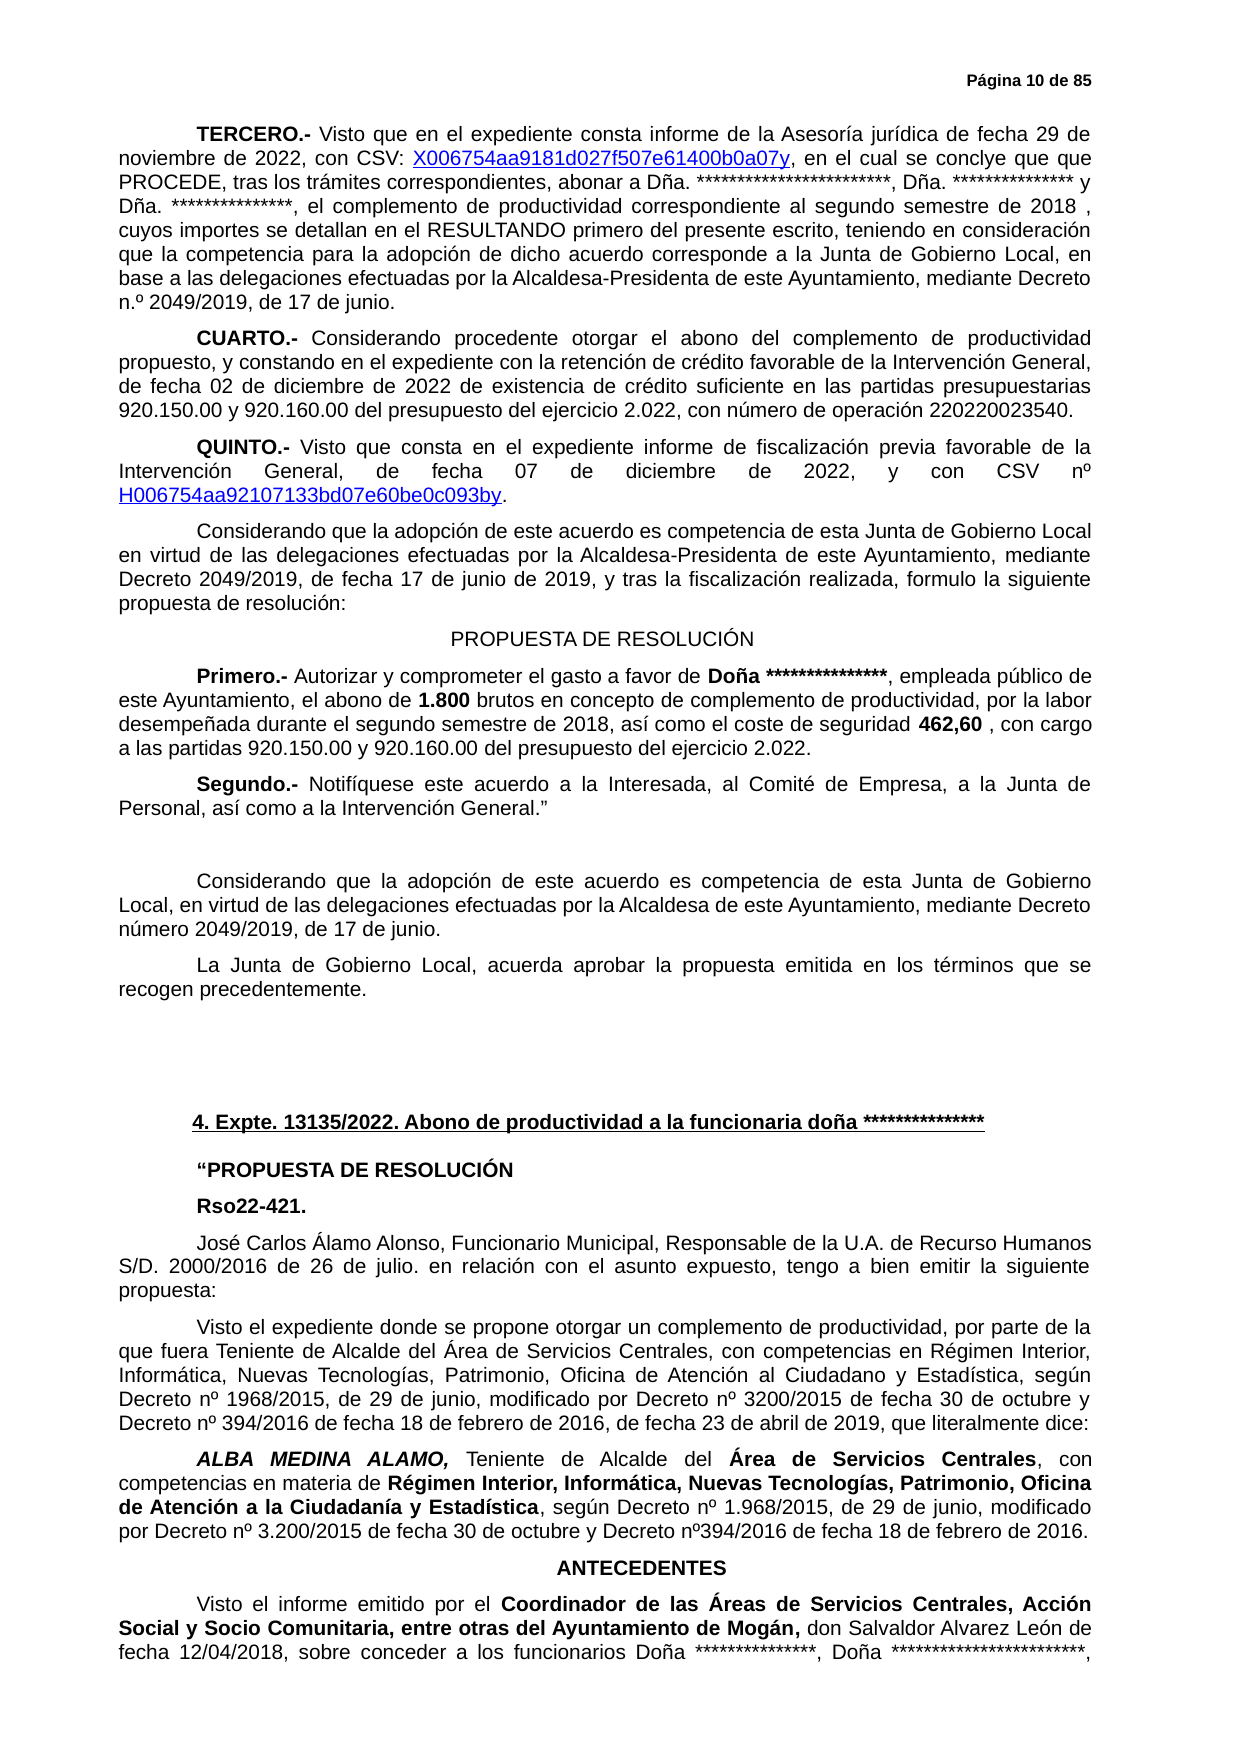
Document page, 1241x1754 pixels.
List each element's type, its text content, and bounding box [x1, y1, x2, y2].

text Primero.- Autorizar y comprometer el gasto a favor de Doña ***************, empleada público de este Ayuntamiento, el abono de 1.800 brutos en concepto de complemento de productividad, por la labor desempeñada durante el segundo semestre de 2018, así como el coste de seguridad 462,60 , con cargo a las partidas 920.150.00 y 920.160.00 del presupuesto del ejercicio 2.022. [118, 664, 1092, 759]
text Considerando que la adopción de este acuerdo es competencia de esta Junta de Gobierno Local en virtud de las delegaciones efectuadas por la Alcaldesa-Presidenta de este Ayuntamiento, mediante Decreto 2049/2019, de fecha 17 de junio de 2019, y tras la fiscalización realizada, formulo la siguiente propuesta de resolución: [118, 519, 1092, 615]
text ALBA MEDINA ALAMO, Teniente de Alcalde del Área de Servicios Centrales, con competencias en materia de Régimen Interior, Informática, Nuevas Tecnologías, Patrimonio, Oficina de Atención a la Ciudadanía y Estadística, según Decreto nº 1.968/2015, de 29 de junio, modificado por Decreto nº 3.200/2015 de fecha 30 de octubre y Decreto nº394/2016 de fecha 18 de febrero de 2016. [118, 1447, 1092, 1543]
text La Junta de Gobierno Local, acuerda aprobar la propuesta emitida en los términos que se recogen precedentemente. [118, 953, 1092, 1001]
text PROPUESTA DE RESOLUCIÓN [118, 627, 1092, 651]
text “PROPUESTA DE RESOLUCIÓN [118, 1157, 1092, 1181]
text Visto el expediente donde se propone otorgar un complemento de productividad, por parte de la que fuera Teniente de Alcalde del Área de Servicios Centrales, con competencias en Régimen Interior, Informática, Nuevas Tecnologías, Patrimonio, Oficina de Atención al Ciudadano y Estadística, según Decreto nº 1968/2015, de 29 de junio, modificado por Decreto nº 3200/2015 de fecha 30 de octubre y Decreto nº 394/2016 de fecha 18 de febrero de 2016, de fecha 23 de abril de 2019, que literalmente dice: [118, 1315, 1092, 1434]
text QUINTO.- Visto que consta en el expediente informe de fiscalización previa favorable de la Intervención General, de fecha 07 de diciembre de 2022, y con CSV nº H006754aa92107133bd07e60be0c093by. [118, 434, 1092, 506]
text TERCERO.- Visto que en el expediente consta informe de la Asesoría jurídica de fecha 29 de noviembre de 2022, con CSV: X006754aa9181d027f507e61400b0a07y, en el cual se conclye que que PROCEDE, tras los trámites correspondientes, abonar a Dña. ************************, Dña. *************** y Dña. ***************, el complemento de productividad correspondiente al segundo semestre de 2018 , cuyos importes se detallan en el RESULTANDO primero del presente escrito, teniendo en consideración que la competencia para la adopción de dicho acuerdo corresponde a la Junta de Gobierno Local, en base a las delegaciones efectuadas por la Alcaldesa-Presidenta de este Ayuntamiento, mediante Decreto n.º 2049/2019, de 17 de junio. [118, 122, 1092, 314]
text José Carlos Álamo Alonso, Funcionario Municipal, Responsable de la U.A. de Recurso Humanos S/D. 2000/2016 de 26 de julio. en relación con el asunto expuesto, tengo a bien emitir la siguiente propuesta: [118, 1230, 1092, 1302]
text Considerando que la adopción de este acuerdo es competencia de esta Junta de Gobierno Local, en virtud de las delegaciones efectuadas por la Alcaldesa de este Ayuntamiento, mediante Decreto número 2049/2019, de 17 de junio. [118, 869, 1092, 941]
text ANTECEDENTES [118, 1555, 1092, 1579]
text CUARTO.- Considerando procedente otorgar el abono del complemento de productividad propuesto, y constando en el expediente con la retención de crédito favorable de la Intervención General, de fecha 02 de diciembre de 2022 de existencia de crédito suficiente en las partidas presupuestarias 920.150.00 y 920.160.00 del presupuesto del ejercicio 2.022, con número de operación 220220023540. [118, 326, 1092, 422]
text Visto el informe emitido por el Coordinador de las Áreas de Servicios Centrales, Acción Social y Socio Comunitaria, entre otras del Ayuntamiento de Mogán, don Salvaldor Alvarez León de fecha 12/04/2018, sobre conceder a los funcionarios Doña ***************, Doña ************************, [118, 1592, 1092, 1664]
text 4. Expte. 13135/2022. Abono de productividad a la funcionaria doña *************** [118, 1109, 1092, 1133]
text Segundo.- Notifíquese este acuerdo a la Interesada, al Comité de Empresa, a la Junta de Personal, así como a la Intervención General.” [118, 772, 1092, 820]
text Rso22-421. [118, 1194, 1092, 1218]
